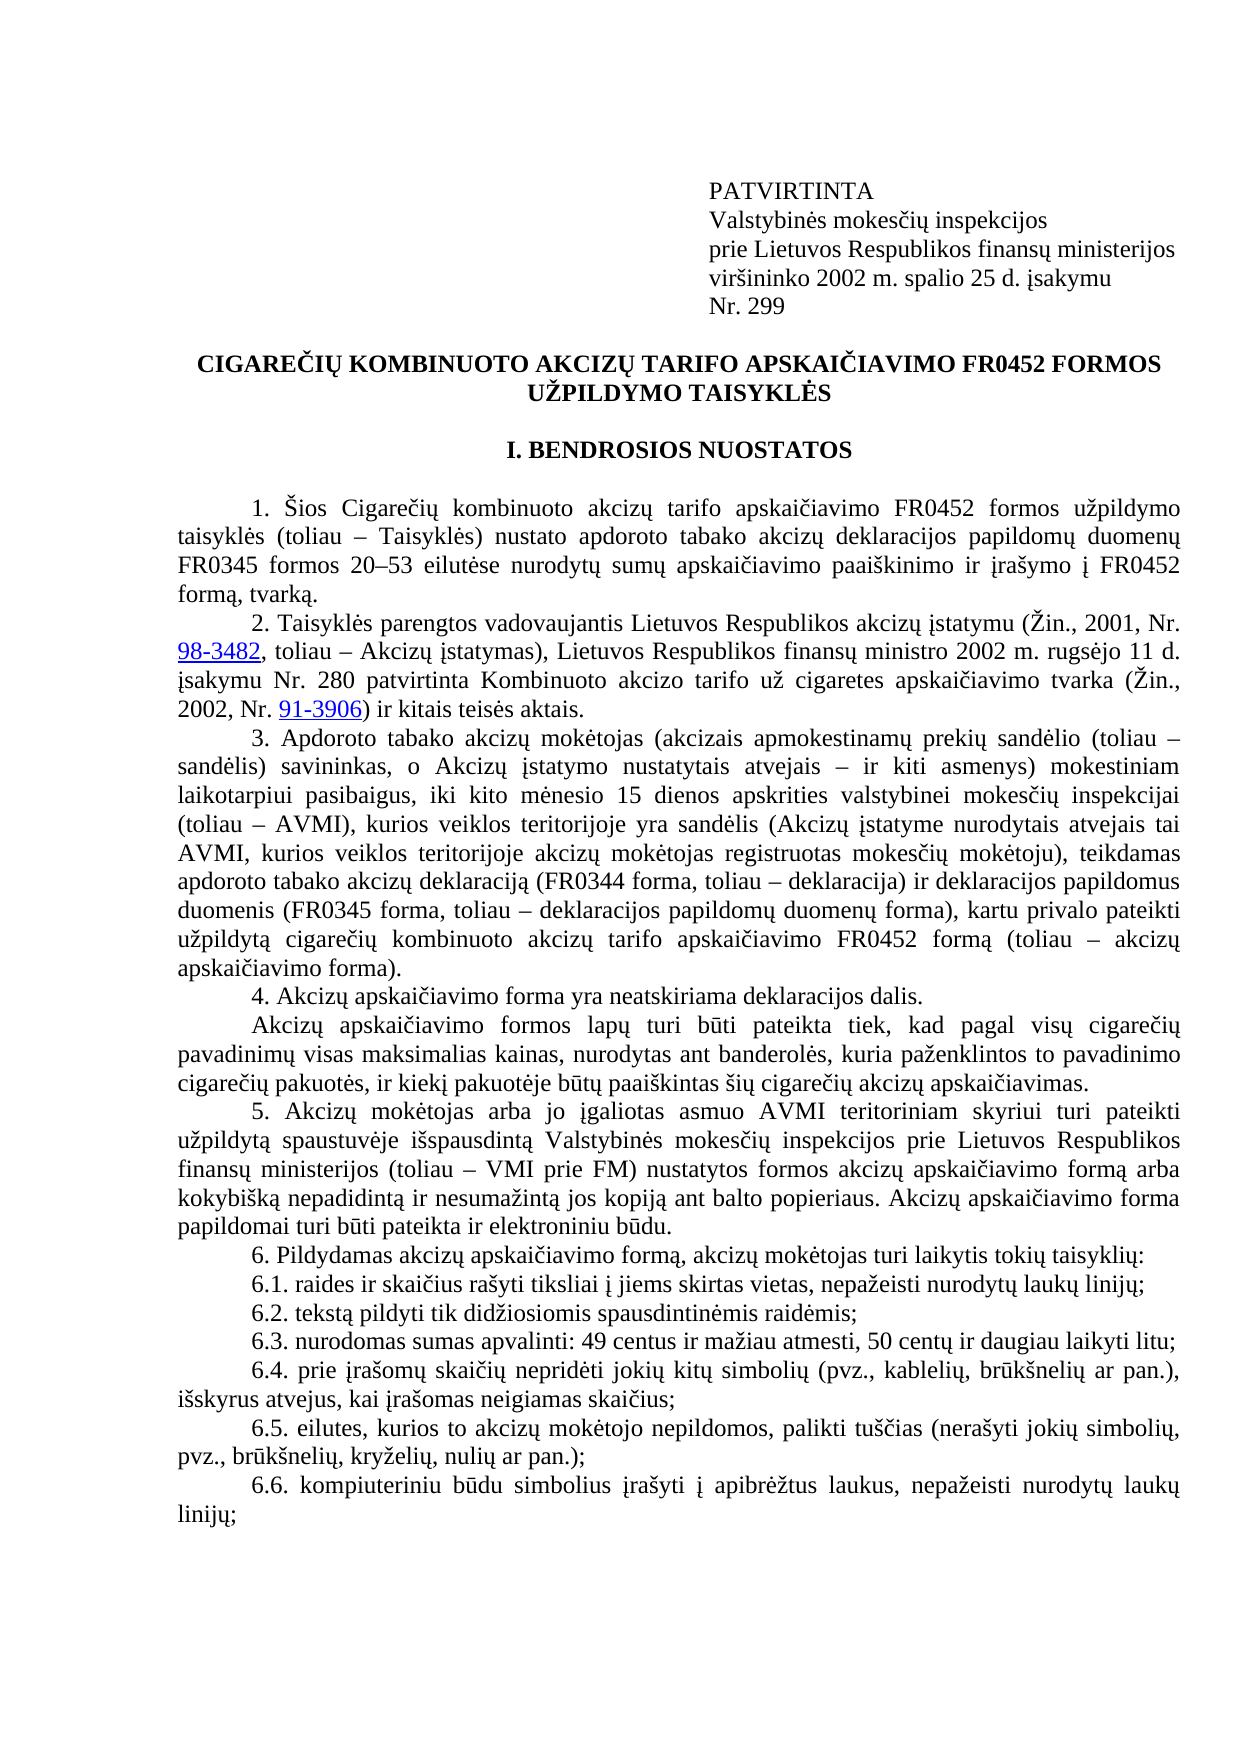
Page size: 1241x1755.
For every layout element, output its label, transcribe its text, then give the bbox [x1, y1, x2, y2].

text 1. Šios Cigarečių kombinuoto akcizų tarifo apskaičiavimo FR0452 formos užpildymo taisyklės (toliau – Taisyklės) nustato apdoroto tabako akcizų deklaracijos papildomų duomenų FR0345 formos 20–53 eilutėse nurodytų sumų apskaičiavimo paaiškinimo ir įrašymo į FR0452 formą, tvarką. [177, 493, 1181, 608]
text PATVIRTINTA [177, 176, 1181, 205]
text 6.4. prie įrašomų skaičių nepridėti jokių kitų simbolių (pvz., kablelių, brūkšnelių ar pan.), išskyrus atvejus, kai įrašomas neigiamas skaičius; [177, 1355, 1181, 1413]
text 2. Taisyklės parengtos vadovaujantis Lietuvos Respublikos akcizų įstatymu (Žin., 2001, Nr. 98-3482, toliau – Akcizų įstatymas), Lietuvos Respublikos finansų ministro 2002 m. rugsėjo 11 d. įsakymu Nr. 280 patvirtinta Kombinuoto akcizo tarifo už cigaretes apskaičiavimo tvarka (Žin., 2002, Nr. 91-3906) ir kitais teisės aktais. [177, 608, 1181, 723]
text 6. Pildydamas akcizų apskaičiavimo formą, akcizų mokėtojas turi laikytis tokių taisyklių: [177, 1240, 1181, 1269]
text 3. Apdoroto tabako akcizų mokėtojas (akcizais apmokestinamų prekių sandėlio (toliau – sandėlis) savininkas, o Akcizų įstatymo nustatytais atvejais – ir kiti asmenys) mokestiniam laikotarpiui pasibaigus, iki kito mėnesio 15 dienos apskrities valstybinei mokesčių inspekcijai (toliau – AVMI), kurios veiklos teritorijoje yra sandėlis (Akcizų įstatyme nurodytais atvejais tai AVMI, kurios veiklos teritorijoje akcizų mokėtojas registruotas mokesčių mokėtoju), teikdamas apdoroto tabako akcizų deklaraciją (FR0344 forma, toliau – deklaracija) ir deklaracijos papildomus duomenis (FR0345 forma, toliau – deklaracijos papildomų duomenų forma), kartu privalo pateikti užpildytą cigarečių kombinuoto akcizų tarifo apskaičiavimo FR0452 formą (toliau – akcizų apskaičiavimo forma). [177, 723, 1181, 981]
text Akcizų apskaičiavimo formos lapų turi būti pateikta tiek, kad pagal visų cigarečių pavadinimų visas maksimalias kainas, nurodytas ant banderolės, kuria paženklintos to pavadinimo cigarečių pakuotės, ir kiekį pakuotėje būtų paaiškintas šių cigarečių akcizų apskaičiavimas. [177, 1010, 1181, 1096]
text viršininko 2002 m. spalio 25 d. įsakymu [177, 263, 1181, 291]
text 6.3. nurodomas sumas apvalinti: 49 centus ir mažiau atmesti, 50 centų ir daugiau laikyti litu; [177, 1326, 1181, 1355]
text Nr. 299 [177, 291, 1181, 320]
text 4. Akcizų apskaičiavimo forma yra neatskiriama deklaracijos dalis. [177, 981, 1181, 1010]
text prie Lietuvos Respublikos finansų ministerijos [177, 234, 1181, 263]
text Valstybinės mokesčių inspekcijos [177, 205, 1181, 234]
text I. BENDROSIOS NUOSTATOS [177, 435, 1181, 464]
text CIGAREČIŲ KOMBINUOTO AKCIZŲ TARIFO APSKAIČIAVIMO FR0452 FORMOS UŽPILDYMO TAISYKLĖS [177, 349, 1181, 406]
text 6.5. eilutes, kurios to akcizų mokėtojo nepildomos, palikti tuščias (nerašyti jokių simbolių, pvz., brūkšnelių, kryželių, nulių ar pan.); [177, 1413, 1181, 1470]
text 6.6. kompiuteriniu būdu simbolius įrašyti į apibrėžtus laukus, nepažeisti nurodytų laukų linijų; [177, 1470, 1181, 1528]
text 6.1. raides ir skaičius rašyti tiksliai į jiems skirtas vietas, nepažeisti nurodytų laukų linijų; [177, 1269, 1181, 1298]
text 5. Akcizų mokėtojas arba jo įgaliotas asmuo AVMI teritoriniam skyriui turi pateikti užpildytą spaustuvėje išspausdintą Valstybinės mokesčių inspekcijos prie Lietuvos Respublikos finansų ministerijos (toliau – VMI prie FM) nustatytos formos akcizų apskaičiavimo formą arba kokybišką nepadidintą ir nesumažintą jos kopiją ant balto popieriaus. Akcizų apskaičiavimo forma papildomai turi būti pateikta ir elektroniniu būdu. [177, 1096, 1181, 1240]
text 6.2. tekstą pildyti tik didžiosiomis spausdintinėmis raidėmis; [177, 1298, 1181, 1326]
